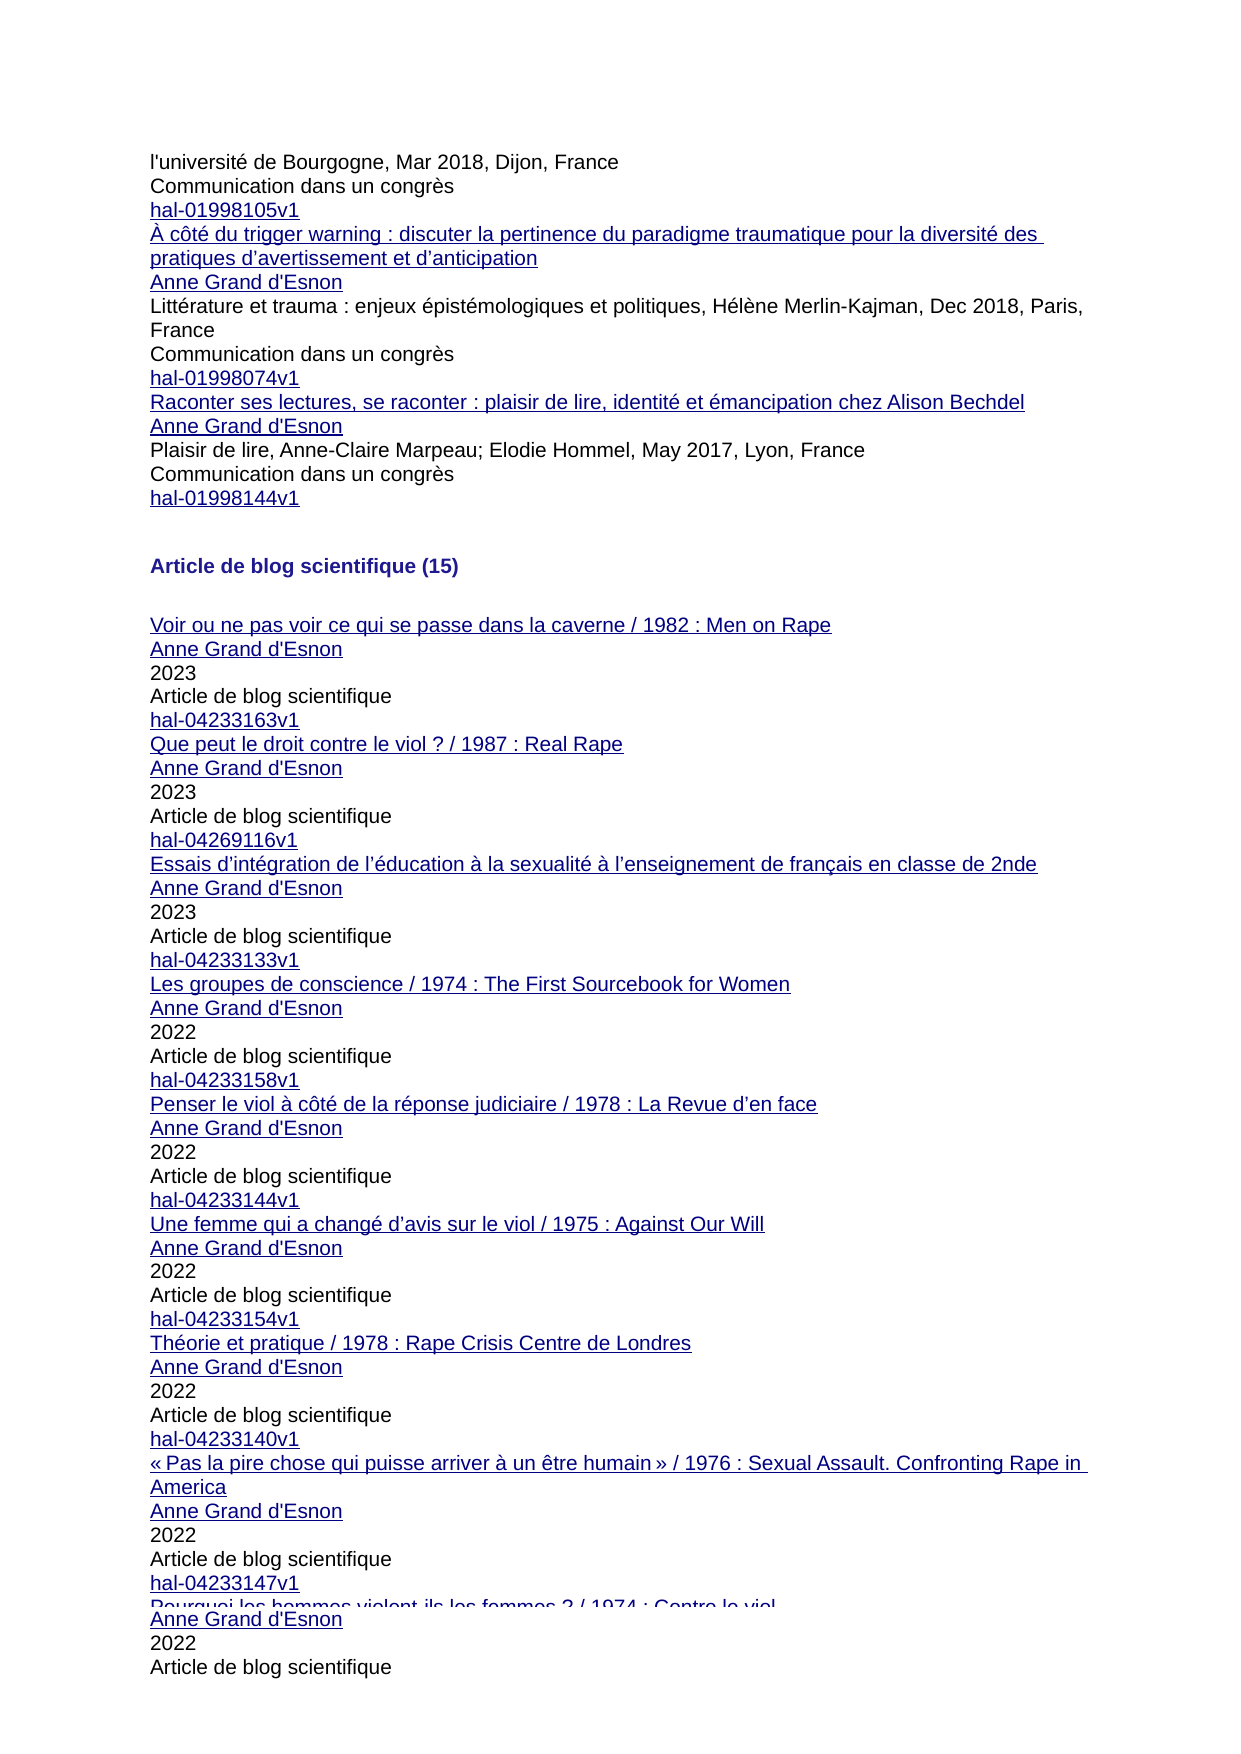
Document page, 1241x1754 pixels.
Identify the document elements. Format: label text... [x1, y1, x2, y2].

table_cell l'université de Bourgogne, Mar 2018, Dijon, France Communication dans un congrès hal-01998105v1 [150, 150, 1090, 222]
table_cell Raconter ses lectures, se raconter : plaisir de lire, identité et émancipation chez Alison Bechdel Anne Grand d'Esnon Plaisir de lire, Anne-Claire Marpeau; Elodie Hommel, May 2017, Lyon, France Communication dans un congrès hal-01998144v1 [150, 390, 1090, 509]
table_cell Une femme qui a changé d’avis sur le viol / 1975 : Against Our Will Anne Grand d'Esnon 2022 Article de blog scientifique hal-04233154v1 [150, 1211, 1090, 1331]
table_cell « Pas la pire chose qui puisse arriver à un être humain » / 1976 : Sexual Assault. Confronting Rape in America Anne Grand d'Esnon 2022 Article de blog scientifique hal-04233147v1 [150, 1451, 1090, 1595]
table_cell Théorie et pratique / 1978 : Rape Crisis Centre de Londres Anne Grand d'Esnon 2022 Article de blog scientifique hal-04233140v1 [150, 1331, 1090, 1451]
subtitle Article de blog scientifique (15) [150, 554, 1090, 578]
table_cell Essais d’intégration de l’éducation à la sexualité à l’enseignement de français en classe de 2nde Anne Grand d'Esnon 2023 Article de blog scientifique hal-04233133v1 [150, 852, 1090, 972]
table_cell Que peut le droit contre le viol ? / 1987 : Real Rape Anne Grand d'Esnon 2023 Article de blog scientifique hal-04269116v1 [150, 732, 1090, 852]
table_cell À côté du trigger warning : discuter la pertinence du paradigme traumatique pour la diversité des pratiques d’avertissement et d’anticipation Anne Grand d'Esnon Littérature et trauma : enjeux épistémologiques et politiques, Hélène Merlin-Kajman, Dec 2018, Paris, France Communication dans un congrès hal-01998074v1 [150, 222, 1090, 389]
table_header Voir ou ne pas voir ce qui se passe dans la caverne / 1982 : Men on Rape Anne Grand d'Esnon 2023 Article de blog scientifique hal-04233163v1 [150, 613, 1090, 732]
table_cell Les groupes de conscience / 1974 : The First Sourcebook for Women Anne Grand d'Esnon 2022 Article de blog scientifique hal-04233158v1 [150, 972, 1090, 1092]
table_cell Pourquoi les hommes violent-ils les femmes ? / 1974 : Contre le viol Anne Grand d'Esnon 2022 Article de blog scientifique [150, 1595, 1090, 1679]
table_cell Penser le viol à côté de la réponse judiciaire / 1978 : La Revue d’en face Anne Grand d'Esnon 2022 Article de blog scientifique hal-04233144v1 [150, 1092, 1090, 1211]
